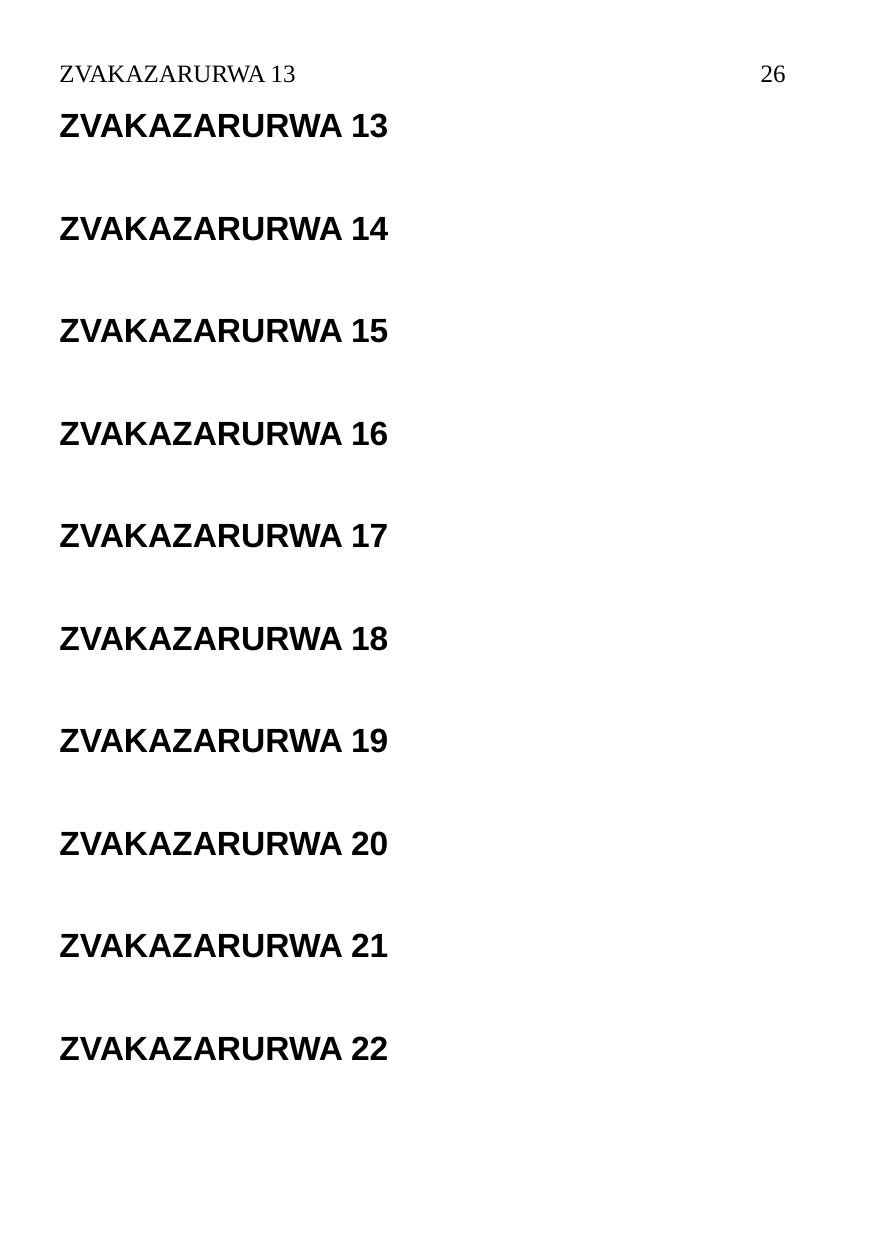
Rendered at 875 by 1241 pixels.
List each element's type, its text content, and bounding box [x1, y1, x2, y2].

subtitle ZVAKAZARURWA 13 [59, 106, 786, 145]
subtitle ZVAKAZARURWA 18 [59, 619, 786, 657]
subtitle ZVAKAZARURWA 22 [59, 1029, 786, 1067]
subtitle ZVAKAZARURWA 20 [59, 824, 786, 862]
subtitle ZVAKAZARURWA 17 [59, 516, 786, 555]
subtitle ZVAKAZARURWA 21 [59, 926, 786, 965]
subtitle ZVAKAZARURWA 19 [59, 721, 786, 760]
subtitle ZVAKAZARURWA 14 [59, 209, 786, 247]
subtitle ZVAKAZARURWA 16 [59, 414, 786, 452]
subtitle ZVAKAZARURWA 15 [59, 311, 786, 350]
